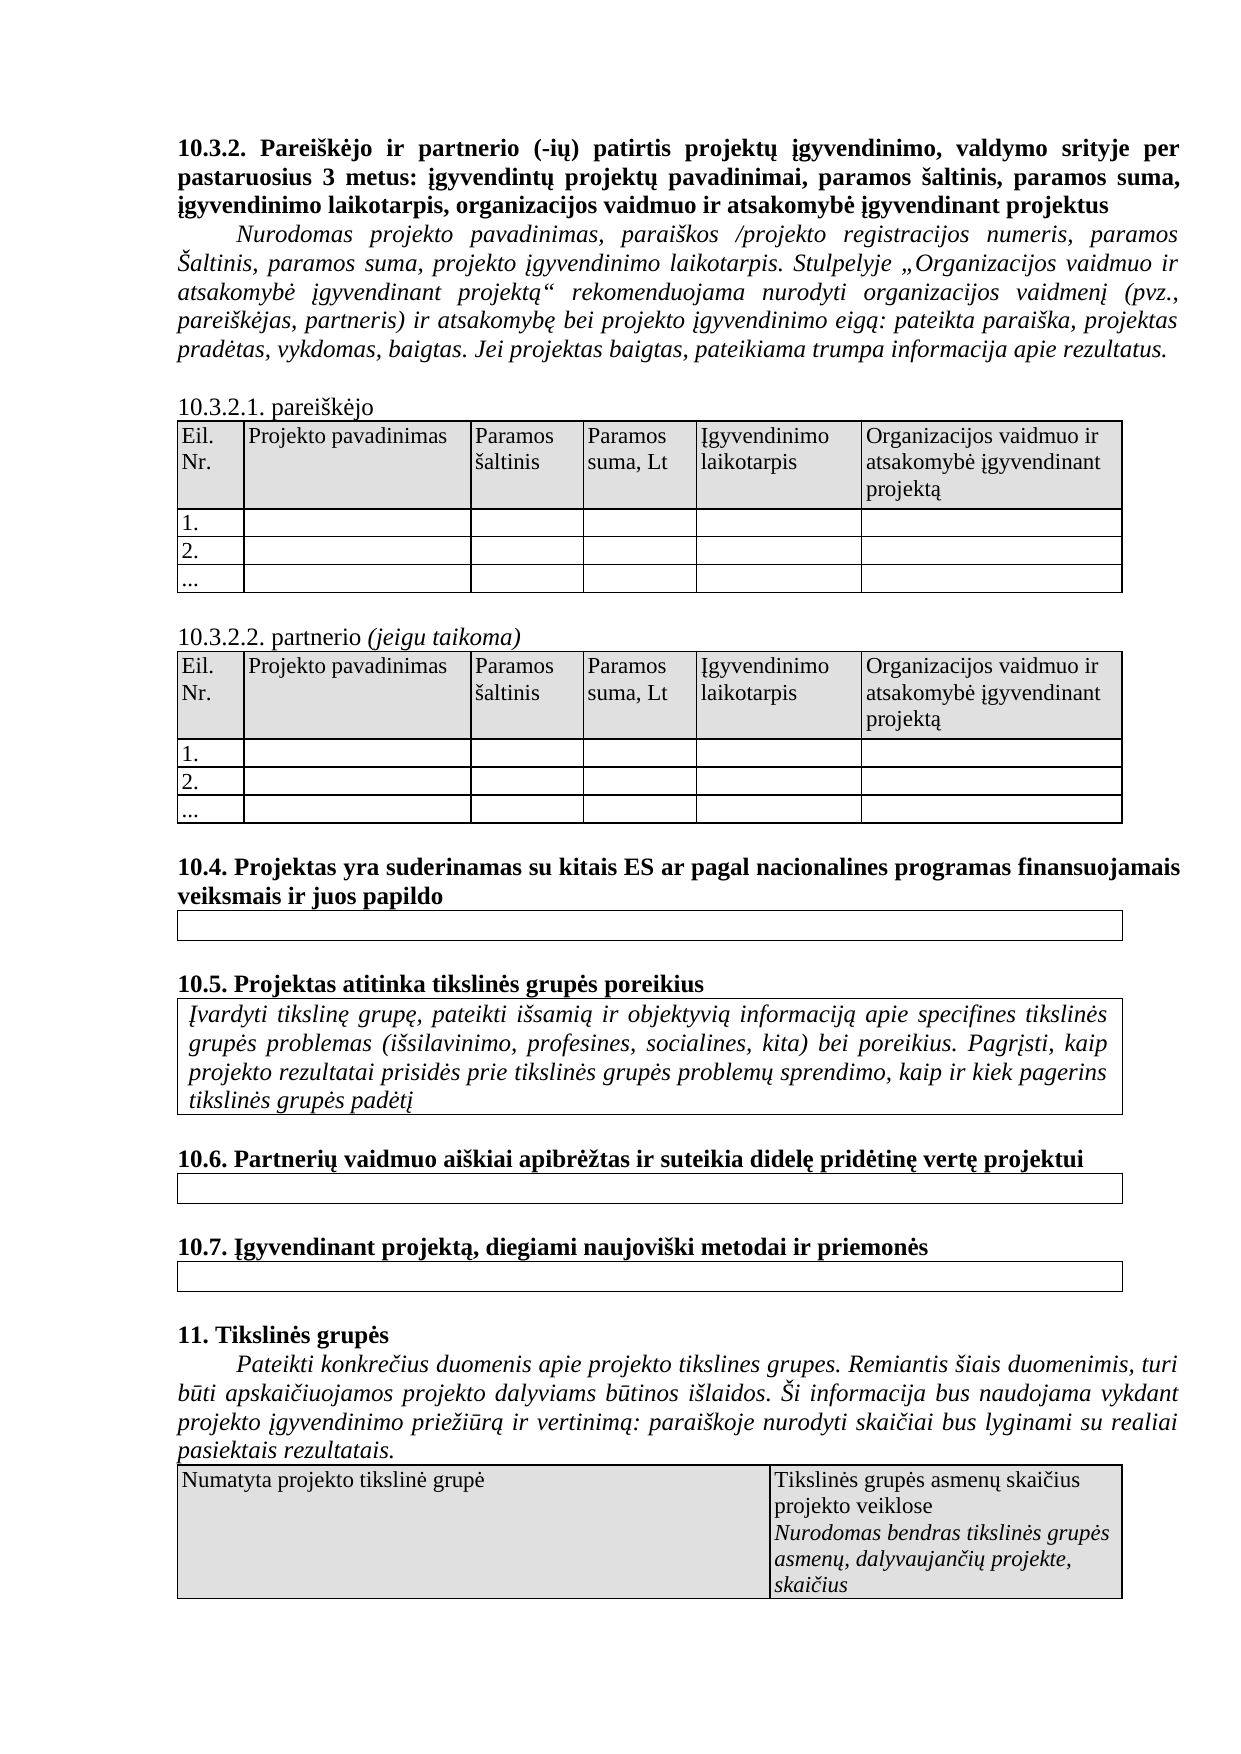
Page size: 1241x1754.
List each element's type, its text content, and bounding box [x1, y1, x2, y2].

table_cell [697, 768, 861, 794]
table_header Numatyta projekto tikslinė grupė [178, 1466, 769, 1598]
table_header [178, 1262, 1122, 1291]
text 10.4. Projektas yra suderinamas su kitais ES ar pagal nacionalines programas finansuojamais veiksmais ir juos papildo [177, 852, 1181, 910]
table_header Organizacijos vaidmuo ir atsakomybė įgyvendinant projektą [862, 652, 1121, 738]
text 10.7. Įgyvendinant projektą, diegiami naujoviški metodai ir priemonės [177, 1232, 1181, 1261]
table_cell [862, 537, 1121, 564]
table_header Įvardyti tikslinę grupę, pateikti išsamią ir objektyvią informaciją apie specifines tikslinės grupės problemas (išsilavinimo, profesines, socialines, kita) bei poreikius. Pagrįsti, kaip projekto rezultatai prisidės prie tikslinės grupės problemų sprendimo, kaip ir kiek pagerins tikslinės grupės padėtį [178, 999, 1122, 1114]
table_cell [584, 537, 696, 564]
table_cell [584, 740, 696, 766]
table_cell 2. [178, 537, 243, 564]
table_cell [862, 510, 1121, 536]
table_header [178, 1174, 1122, 1202]
text Nurodomas projekto pavadinimas, paraiškos /projekto registracijos numeris, paramos Šaltinis, paramos suma, projekto įgyvendinimo laikotarpis. Stulpelyje „Organizacijos vaidmuo ir atsakomybė įgyvendinant projektą“ rekomenduojama nurodyti organizacijos vaidmenį (pvz., pareiškėjas, partneris) ir atsakomybę bei projekto įgyvendinimo eigą: pateikta paraiška, projektas pradėtas, vykdomas, baigtas. Jei projektas baigtas, pateikiama trumpa informacija apie rezultatus. [177, 219, 1181, 363]
table_cell [584, 510, 696, 536]
table_cell [245, 510, 470, 536]
table_header Projekto pavadinimas [245, 652, 470, 738]
text 10.5. Projektas atitinka tikslinės grupės poreikius [177, 969, 1181, 998]
table_header [178, 911, 1122, 939]
table_cell [697, 537, 861, 564]
table_cell 1. [178, 740, 243, 766]
table_cell [245, 537, 470, 564]
table_header Eil. Nr. [178, 652, 243, 738]
text 10.3.2. Pareiškėjo ir partnerio (-ių) patirtis projektų įgyvendinimo, valdymo srityje per pastaruosius 3 metus: įgyvendintų projektų pavadinimai, paramos šaltinis, paramos suma, įgyvendinimo laikotarpis, organizacijos vaidmuo ir atsakomybė įgyvendinant projektus [177, 133, 1181, 219]
table_cell [584, 768, 696, 794]
table_header Paramos šaltinis [472, 652, 583, 738]
table_cell [697, 740, 861, 766]
table_cell [472, 796, 583, 822]
table_cell 2. [178, 768, 243, 794]
table_cell [697, 510, 861, 536]
table_header Projekto pavadinimas [245, 422, 470, 508]
table_cell [245, 796, 470, 822]
table_cell [584, 796, 696, 822]
text Pateikti konkrečius duomenis apie projekto tikslines grupes. Remiantis šiais duomenimis, turi būti apskaičiuojamos projekto dalyviams būtinos išlaidos. Ši informacija bus naudojama vykdant projekto įgyvendinimo priežiūrą ir vertinimą: paraiškoje nurodyti skaičiai bus lyginami su realiai pasiektais rezultatais. [177, 1349, 1181, 1464]
table_header Tikslinės grupės asmenų skaičius projekto veiklose Nurodomas bendras tikslinės grupės asmenų, dalyvaujančių projekte, skaičius [771, 1466, 1121, 1598]
table_header Paramos šaltinis [472, 422, 583, 508]
text 10.6. Partnerių vaidmuo aiškiai apibrėžtas ir suteikia didelę pridėtinę vertę projektui [177, 1144, 1181, 1173]
table_header Eil. Nr. [178, 422, 243, 508]
text 10.3.2.1. pareiškėjo [177, 392, 1181, 420]
table_cell [472, 565, 583, 592]
table_header Paramos suma, Lt [584, 422, 696, 508]
table_header Įgyvendinimo laikotarpis [697, 422, 861, 508]
table_cell [472, 510, 583, 536]
table_cell [245, 740, 470, 766]
table_cell 1. [178, 510, 243, 536]
table_cell [862, 565, 1121, 592]
table_cell [862, 796, 1121, 822]
table_header Organizacijos vaidmuo ir atsakomybė įgyvendinant projektą [862, 422, 1121, 508]
table_cell [472, 537, 583, 564]
text 11. Tikslinės grupės [177, 1321, 1181, 1349]
table_cell [245, 768, 470, 794]
table_header Įgyvendinimo laikotarpis [697, 652, 861, 738]
table_cell [697, 796, 861, 822]
table_cell [245, 565, 470, 592]
table_cell [472, 768, 583, 794]
table_cell ... [178, 565, 243, 592]
table_cell [697, 565, 861, 592]
table_header Paramos suma, Lt [584, 652, 696, 738]
table_cell [472, 740, 583, 766]
table_cell [862, 768, 1121, 794]
text 10.3.2.2. partnerio (jeigu taikoma) [177, 622, 1181, 651]
table_cell [584, 565, 696, 592]
table_cell [862, 740, 1121, 766]
table_cell ... [178, 796, 243, 822]
